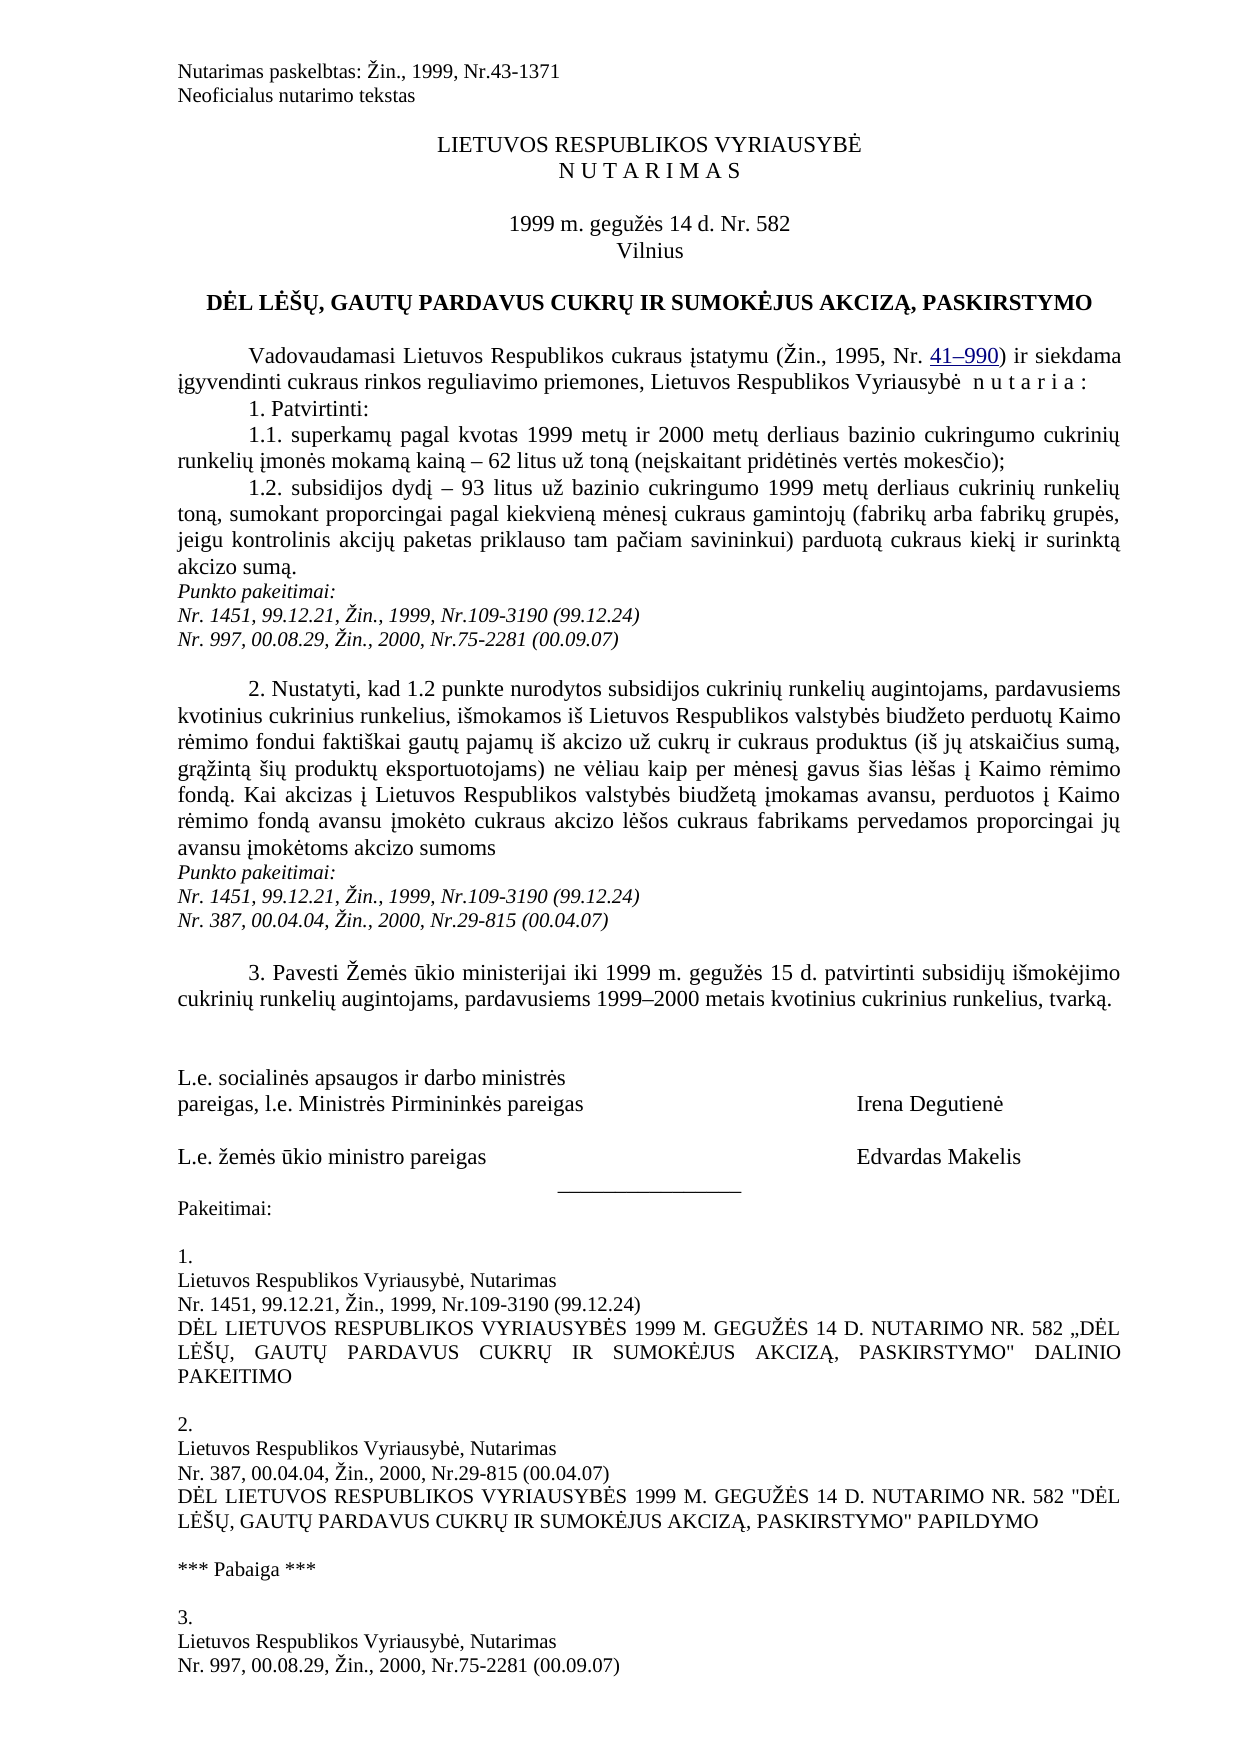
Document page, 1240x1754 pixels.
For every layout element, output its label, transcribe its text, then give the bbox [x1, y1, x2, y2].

text 1. [177, 1244, 1122, 1268]
text Lietuvos Respublikos Vyriausybė, Nutarimas [177, 1629, 1122, 1653]
text Nr. 997, 00.08.29, Žin., 2000, Nr.75-2281 (00.09.07) [177, 1653, 1122, 1677]
text Nr. 387, 00.04.04, Žin., 2000, Nr.29-815 (00.04.07) [177, 1460, 1122, 1484]
text 2. [177, 1412, 1122, 1436]
text 1999 m. gegužės 14 d. Nr. 582 [177, 210, 1122, 237]
text LIETUVOS RESPUBLIKOS VYRIAUSYBĖ [177, 131, 1122, 158]
text Punkto pakeitimai: [177, 860, 1122, 884]
text Vilnius [177, 237, 1122, 263]
text Nr. 387, 00.04.04, Žin., 2000, Nr.29-815 (00.04.07) [177, 908, 1122, 932]
text ________________ [177, 1169, 1122, 1196]
text Lietuvos Respublikos Vyriausybė, Nutarimas [177, 1268, 1122, 1292]
subtitle Dėl LĖŠŲ, GAUTŲ PARDAVUS CUKRŲ IR SUMOKĖJUS AKCIZĄ, PASKIRSTYMO [177, 289, 1122, 316]
text DĖL LIETUVOS RESPUBLIKOS VYRIAUSYBĖS 1999 M. GEGUŽĖS 14 D. NUTARIMO NR. 582 „DĖL LĖŠŲ, GAUTŲ PARDAVUS CUKRŲ IR SUMOKĖJUS AKCIZĄ, PASKIRSTYMO" DALINIO PAKEITIMO [177, 1316, 1122, 1388]
text 2. Nustatyti, kad 1.2 punkte nurodytos subsidijos cukrinių runkelių augintojams, pardavusiems kvotinius cukrinius runkelius, išmokamos iš Lietuvos Respublikos valstybės biudžeto perduotų Kaimo rėmimo fondui faktiškai gautų pajamų iš akcizo už cukrų ir cukraus produktus (iš jų atskaičius sumą, grąžintą šių produktų eksportuotojams) ne vėliau kaip per mėnesį gavus šias lėšas į Kaimo rėmimo fondą. Kai akcizas į Lietuvos Respublikos valstybės biudžetą įmokamas avansu, perduotos į Kaimo rėmimo fondą avansu įmokėto cukraus akcizo lėšos cukraus fabrikams pervedamos proporcingai jų avansu įmokėtoms akcizo sumoms [177, 676, 1122, 860]
subtitle pareigas, l.e. Ministrės Pirmininkės pareigas Irena Degutienė [177, 1090, 1122, 1117]
text 3. Pavesti Žemės ūkio ministerijai iki 1999 m. gegužės 15 d. patvirtinti subsidijų išmokėjimo cukrinių runkelių augintojams, pardavusiems 1999–2000 metais kvotinius cukrinius runkelius, tvarką. [177, 958, 1122, 1011]
text Nr. 997, 00.08.29, Žin., 2000, Nr.75-2281 (00.09.07) [177, 627, 1122, 651]
text Nr. 1451, 99.12.21, Žin., 1999, Nr.109-3190 (99.12.24) [177, 884, 1122, 908]
subtitle L.e. socialinės apsaugos ir darbo ministrės [177, 1064, 1122, 1090]
text N U T A R I M A S [177, 158, 1122, 184]
text 1.1. superkamų pagal kvotas 1999 metų ir 2000 metų derliaus bazinio cukringumo cukrinių runkelių įmonės mokamą kainą – 62 litus už toną (neįskaitant pridėtinės vertės mokesčio); [177, 421, 1122, 474]
text 3. [177, 1605, 1122, 1629]
text Nutarimas paskelbtas: Žin., 1999, Nr.43-1371 [177, 59, 1122, 83]
text Neoficialus nutarimo tekstas [177, 83, 1122, 107]
text DĖL LIETUVOS RESPUBLIKOS VYRIAUSYBĖS 1999 M. GEGUŽĖS 14 D. NUTARIMO NR. 582 "DĖL LĖŠŲ, GAUTŲ PARDAVUS CUKRŲ IR SUMOKĖJUS AKCIZĄ, PASKIRSTYMO" PAPILDYMO [177, 1484, 1122, 1533]
text *** Pabaiga *** [177, 1557, 1122, 1581]
text 1. Patvirtinti: [177, 395, 1122, 421]
text Vadovaudamasi Lietuvos Respublikos cukraus įstatymu (Žin., 1995, Nr. 41–990) ir siekdama įgyvendinti cukraus rinkos reguliavimo priemones, Lietuvos Respublikos Vyriausybė nutaria: [177, 342, 1122, 395]
text L.e. žemės ūkio ministro pareigas Edvardas Makelis [177, 1143, 1122, 1169]
text Nr. 1451, 99.12.21, Žin., 1999, Nr.109-3190 (99.12.24) [177, 1292, 1122, 1316]
text Nr. 1451, 99.12.21, Žin., 1999, Nr.109-3190 (99.12.24) [177, 603, 1122, 627]
text Punkto pakeitimai: [177, 579, 1122, 603]
text 1.2. subsidijos dydį – 93 litus už bazinio cukringumo 1999 metų derliaus cukrinių runkelių toną, sumokant proporcingai pagal kiekvieną mėnesį cukraus gamintojų (fabrikų arba fabrikų grupės, jeigu kontrolinis akcijų paketas priklauso tam pačiam savininkui) parduotą cukraus kiekį ir surinktą akcizo sumą. [177, 474, 1122, 579]
text Pakeitimai: [177, 1196, 1122, 1220]
text Lietuvos Respublikos Vyriausybė, Nutarimas [177, 1436, 1122, 1460]
